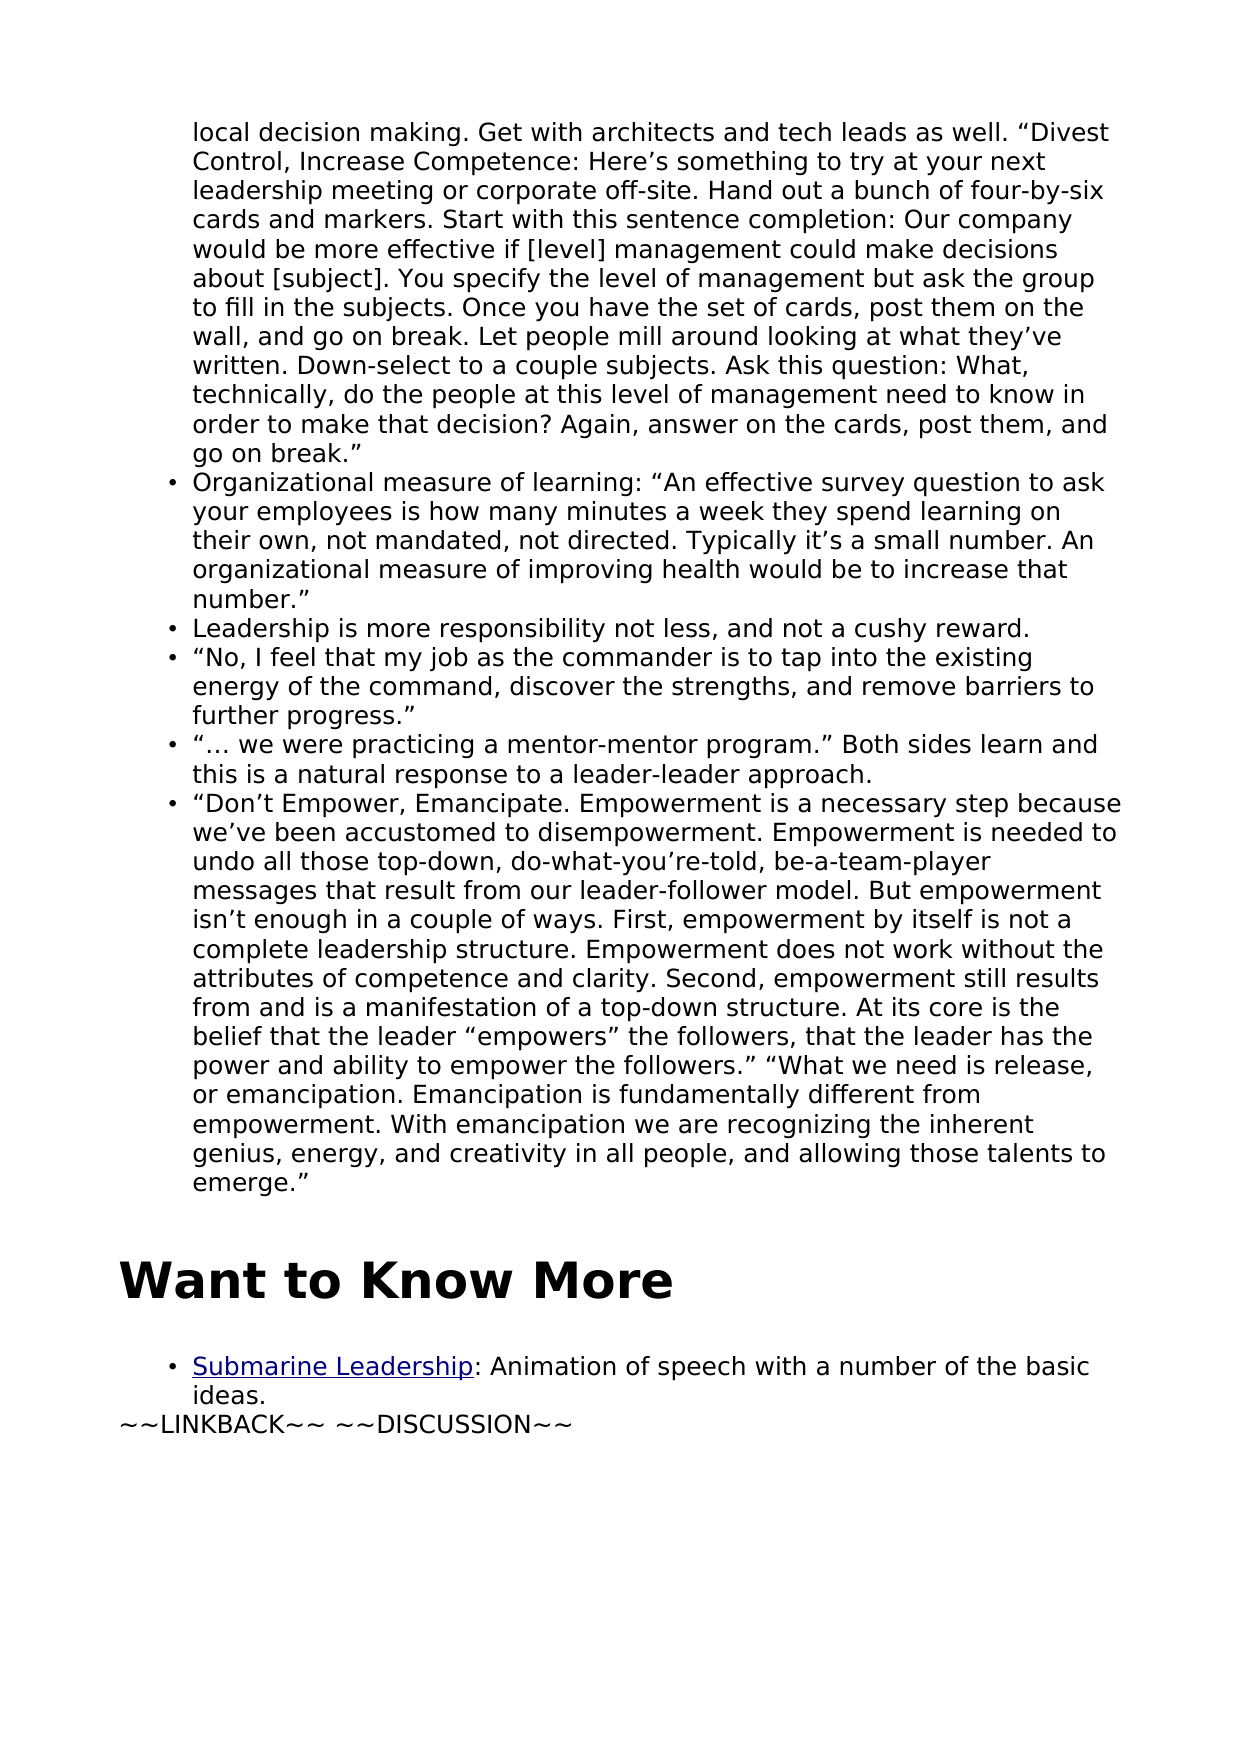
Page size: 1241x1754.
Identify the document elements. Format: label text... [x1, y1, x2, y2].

list “Don’t Empower, Emancipate. Empowerment is a necessary step because we’ve been accustomed to disempowerment. Empowerment is needed to undo all those top-down, do-what-you’re-told, be-a-team-player messages that result from our leader-follower model. But empowerment isn’t enough in a couple of ways. First, empowerment by itself is not a complete leadership structure. Empowerment does not work without the attributes of competence and clarity. Second, empowerment still results from and is a manifestation of a top-down structure. At its core is the belief that the leader “empowers” the followers, that the leader has the power and ability to empower the followers.” “What we need is release, or emancipation. Emancipation is fundamentally different from empowerment. With emancipation we are recognizing the inherent genius, energy, and creativity in all people, and allowing those talents to emerge.” [177, 789, 1122, 1197]
list “… we were practicing a mentor-mentor program.” Both sides learn and this is a natural response to a leader-leader approach. [177, 731, 1122, 789]
list Organizational measure of learning: “An effective survey question to ask your employees is how many minutes a week they spend learning on their own, not mandated, not directed. Typically it’s a small number. An organizational measure of improving health would be to increase that number.” [177, 468, 1122, 614]
list Leadership is more responsibility not less, and not a cushy reward. [177, 614, 1122, 643]
list local decision making. Get with architects and tech leads as well. “Divest Control, Increase Competence: Here’s something to try at your next leadership meeting or corporate off-site. Hand out a bunch of four-by-six cards and markers. Start with this sentence completion: Our company would be more effective if [level] management could make decisions about [subject]. You specify the level of management but ask the group to fill in the subjects. Once you have the set of cards, post them on the wall, and go on break. Let people mill around looking at what they’ve written. Down-select to a couple subjects. Ask this question: What, technically, do the people at this level of management need to know in order to make that decision? Again, answer on the cards, post them, and go on break.” [177, 118, 1122, 468]
list Submarine Leadership: Animation of speech with a number of the basic ideas. [177, 1352, 1122, 1410]
list “No, I feel that my job as the commander is to tap into the existing energy of the command, discover the strengths, and remove barriers to further progress.” [177, 643, 1122, 731]
subtitle Want to Know More [118, 1252, 1122, 1310]
text ~~LINKBACK~~ ~~DISCUSSION~~ [118, 1410, 1122, 1439]
